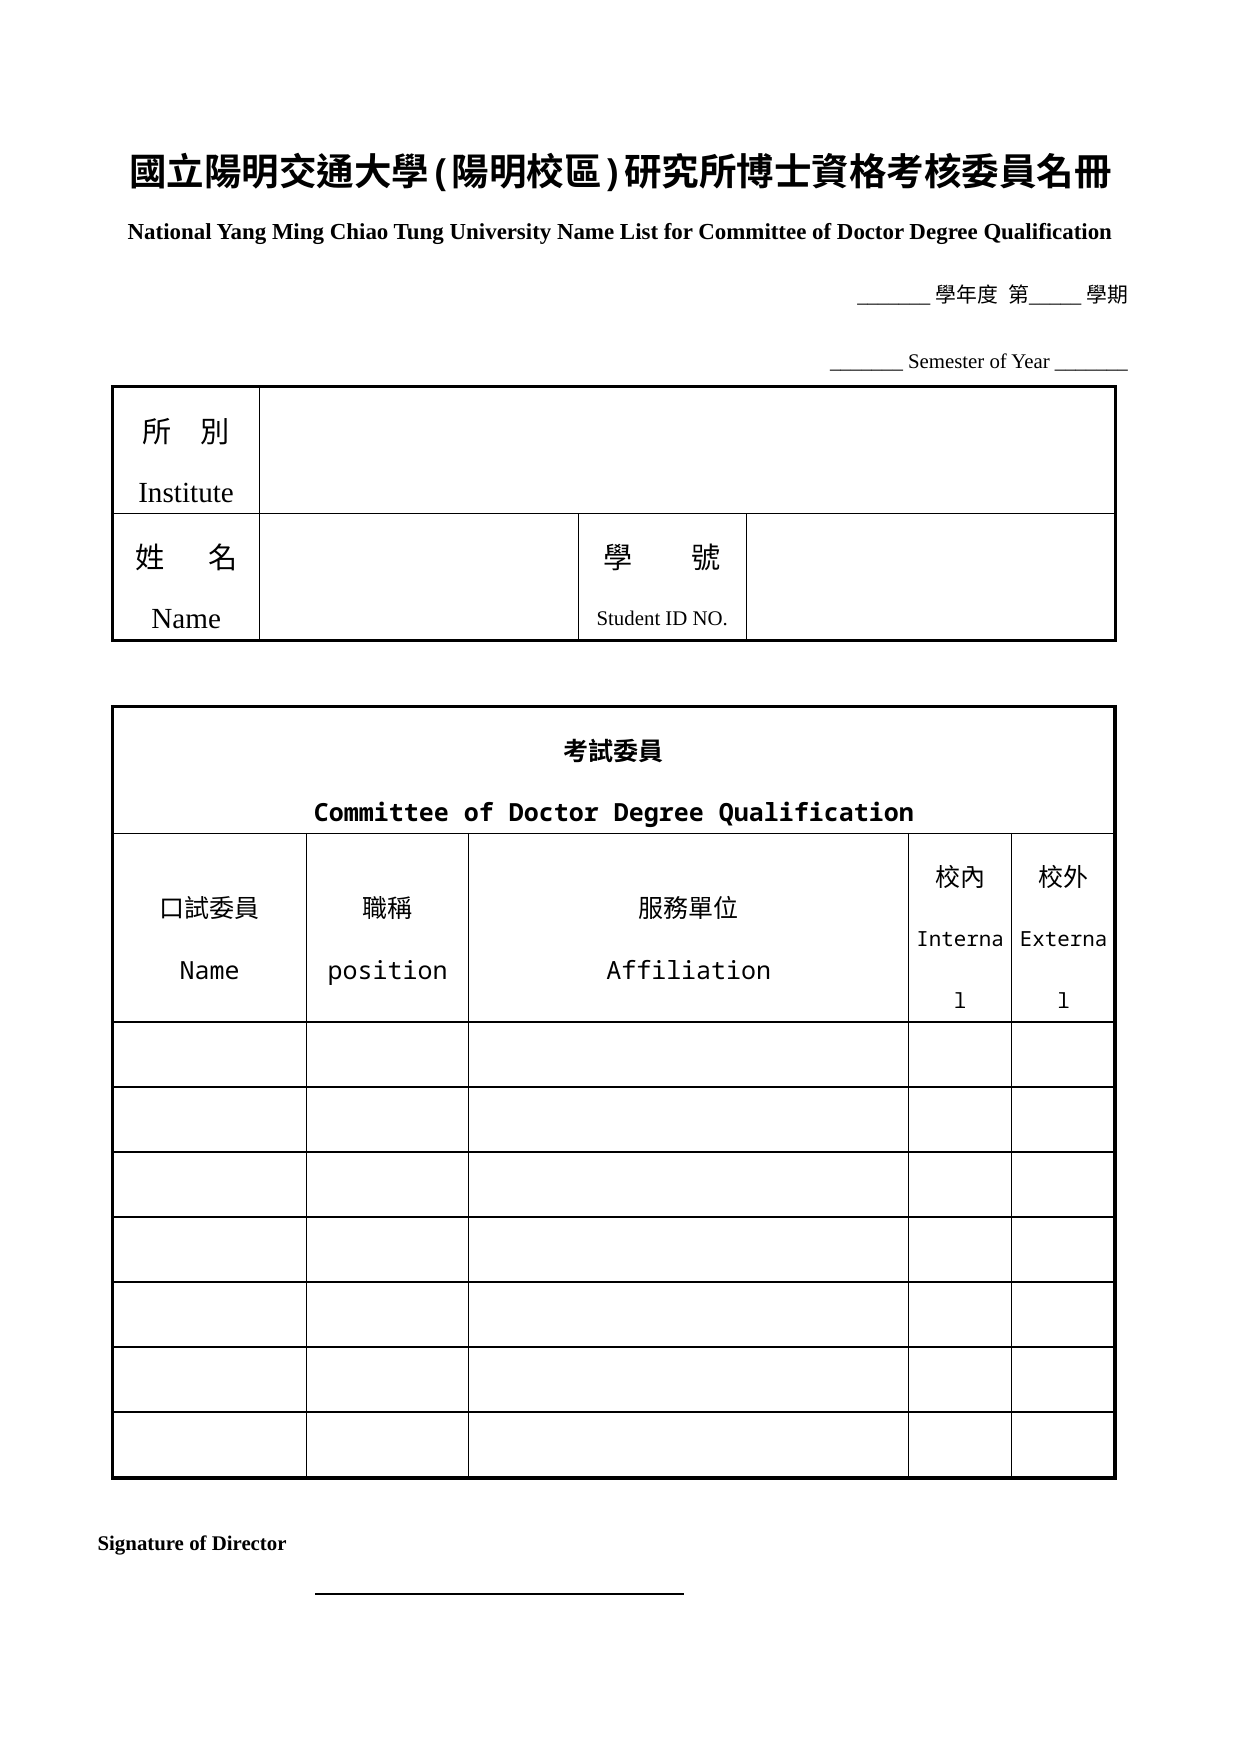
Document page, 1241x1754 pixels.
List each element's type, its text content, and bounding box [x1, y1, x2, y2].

table_cell [909, 1153, 1011, 1216]
table_header 考試委員 Committee of Doctor Degree Qualification [114, 708, 1113, 833]
table_cell [260, 514, 578, 639]
table_cell 校外 External [1012, 834, 1113, 1021]
text National Yang Ming Chiao Tung University Name List for Committee of Doctor Degree Qualification [112, 189, 1128, 252]
table_cell [909, 1413, 1011, 1476]
table_cell [1012, 1218, 1113, 1281]
table_cell 校內 Internal [909, 834, 1011, 1021]
table_cell [469, 1218, 908, 1281]
table_cell [114, 1023, 306, 1086]
table_cell [909, 1283, 1011, 1346]
table_cell [307, 1023, 468, 1086]
table_cell [469, 1283, 908, 1346]
table_cell [747, 514, 1114, 639]
table_cell [114, 1348, 306, 1411]
table_cell [307, 1348, 468, 1411]
table_header [260, 388, 1114, 513]
text 所 長： ­ ­ ­ ­ [82, 1523, 1128, 1754]
table_cell 學 號 Student ID NO. [579, 514, 746, 639]
table_cell [469, 1348, 908, 1411]
table_cell [114, 1218, 306, 1281]
table_cell [114, 1153, 306, 1216]
text 國立陽明交通大學(陽明校區)研究所博士資格考核委員名冊 [112, 127, 1128, 189]
table_header 所 別 Institute [114, 388, 259, 513]
table_cell [469, 1153, 908, 1216]
table_cell [909, 1348, 1011, 1411]
table_cell 服務單位 Affiliation [469, 834, 908, 1021]
table_cell [1012, 1088, 1113, 1151]
table_cell [1012, 1413, 1113, 1476]
table_cell [114, 1088, 306, 1151]
table_cell 口試委員 Name [114, 834, 306, 1021]
table_cell [114, 1283, 306, 1346]
table_cell [469, 1023, 908, 1086]
table_cell [307, 1153, 468, 1216]
table_cell [469, 1088, 908, 1151]
table_cell [307, 1283, 468, 1346]
table_cell [909, 1218, 1011, 1281]
table_cell [307, 1218, 468, 1281]
table_cell [1012, 1348, 1113, 1411]
table_cell 姓 名 Name [114, 514, 259, 639]
text _______ Semester of Year _______ [112, 319, 1128, 381]
table_cell 職稱 position [307, 834, 468, 1021]
table_cell [909, 1023, 1011, 1086]
text Signature of Director [97, 1531, 300, 1555]
table_cell [114, 1413, 306, 1476]
table_cell [1012, 1153, 1113, 1216]
table_cell [909, 1088, 1011, 1151]
text _______ 學年度 第_____ 學期 [112, 252, 1128, 314]
table_cell [307, 1413, 468, 1476]
table_cell [469, 1413, 908, 1476]
table_cell [1012, 1283, 1113, 1346]
table_cell [1012, 1023, 1113, 1086]
table_cell [307, 1088, 468, 1151]
